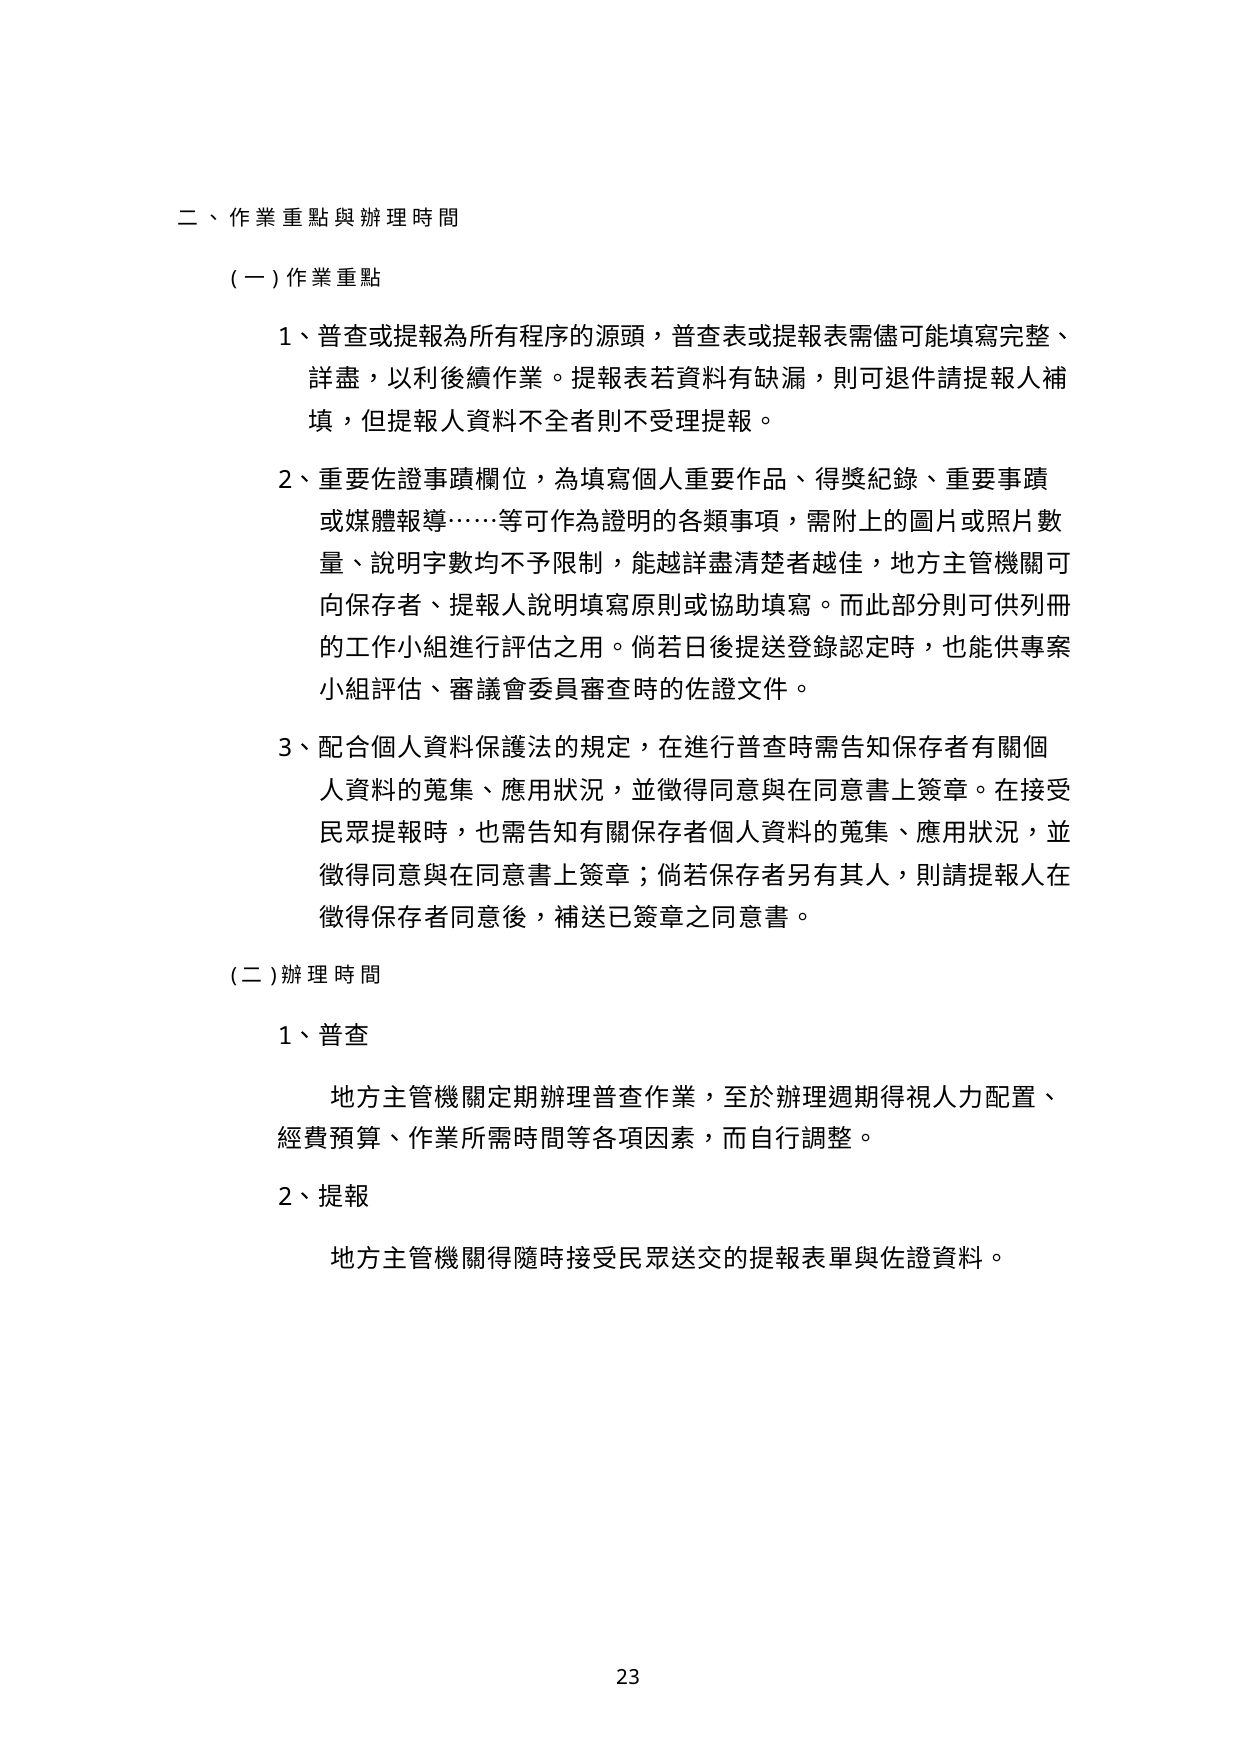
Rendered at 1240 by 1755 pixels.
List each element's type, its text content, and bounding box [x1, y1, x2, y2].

text 1、普查或提報為所有程序的源頭，普查表或提報表需儘可能填寫完整、詳盡，以利後續作業。提報表若資料有缺漏，則可退件請提報人補填，但提報人資料不全者則不受理提報。 [277, 316, 1074, 438]
text 經費預算、作業所需時間等各項因素，而自行調整。 [277, 1118, 1240, 1154]
text 2、重要佐證事蹟欄位，為填寫個人重要作品、得獎紀錄、重要事蹟或媒體報導……等可作為證明的各類事項，需附上的圖片或照片數量、說明字數均不予限制，能越詳盡清楚者越佳，地方主管機關可向保存者、提報人說明填寫原則或協助填寫。而此部分則可供列冊的工作小組進行評估之用。倘若日後提送登錄認定時，也能供專案小組評估、審議會委員審查時的佐證文件。 [277, 460, 1074, 706]
text 二、作業重點與辦理時間 [177, 202, 1240, 232]
text (二)辦理時間 [227, 959, 1240, 989]
text 1、普查 [277, 1015, 1240, 1051]
text 地方主管機關定期辦理普查作業，至於辦理週期得視人力配置、 [330, 1077, 1240, 1113]
text 地方主管機關得隨時接受民眾送交的提報表單與佐證資料。 [330, 1238, 1240, 1274]
text 2、提報 [277, 1176, 1240, 1212]
text 3、配合個人資料保護法的規定，在進行普查時需告知保存者有關個人資料的蒐集、應用狀況，並徵得同意與在同意書上簽章。在接受民眾提報時，也需告知有關保存者個人資料的蒐集、應用狀況，並徵得同意與在同意書上簽章；倘若保存者另有其人，則請提報人在徵得保存者同意後，補送已簽章之同意書。 [277, 728, 1074, 934]
text (一)作業重點 [227, 261, 1240, 291]
text 23 [615, 1662, 1240, 1690]
